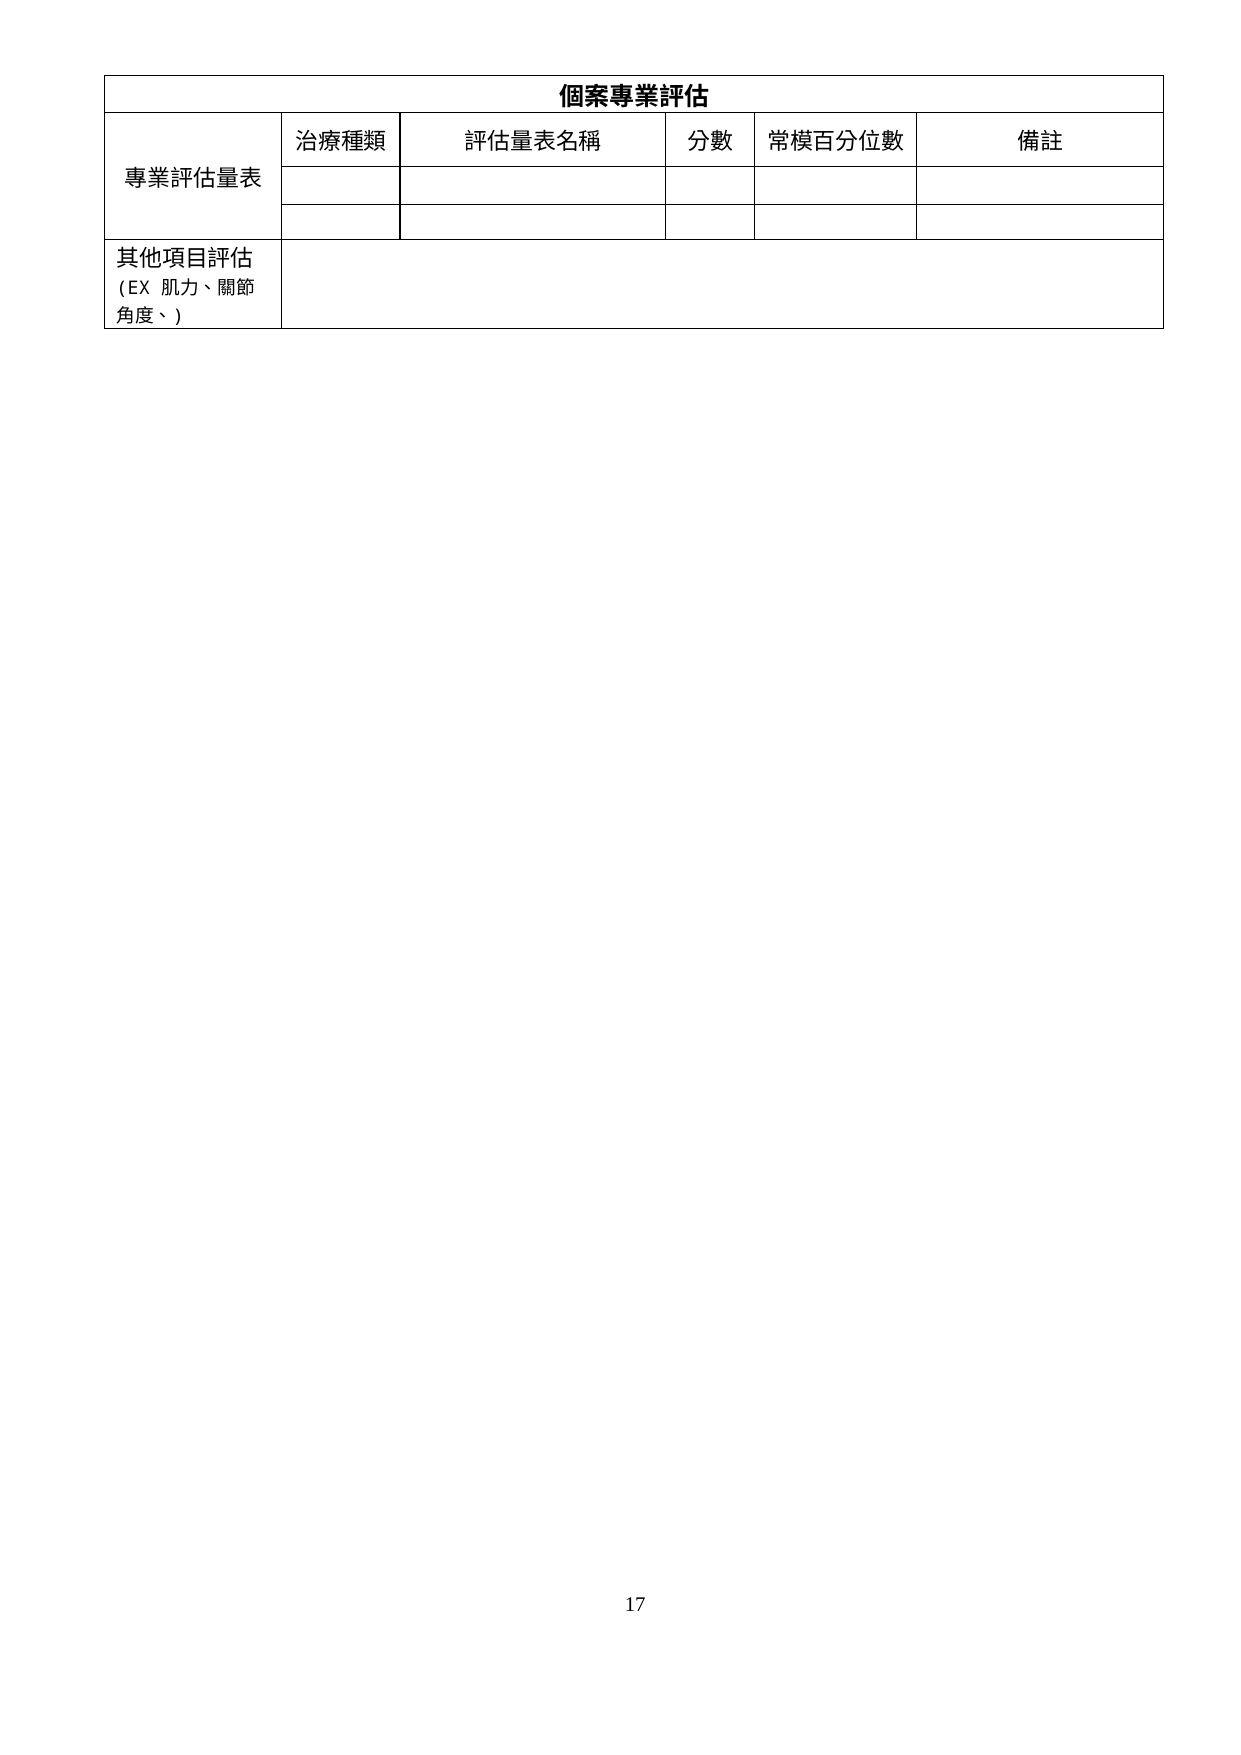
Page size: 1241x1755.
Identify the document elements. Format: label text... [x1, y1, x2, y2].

table_cell 評估量表名稱 [401, 113, 665, 166]
table_cell 治療種類 [282, 113, 399, 166]
table_cell [282, 205, 399, 239]
table_cell 專業評估量表 [105, 113, 281, 239]
table_cell 備註 [917, 113, 1163, 166]
table_cell [282, 167, 399, 204]
table_cell 常模百分位數 [755, 113, 916, 166]
table_cell [666, 167, 754, 204]
table_cell 其他項目評估 (EX 肌力、關節角度、) [105, 240, 281, 327]
table_cell [755, 167, 916, 204]
table_cell [755, 205, 916, 239]
table_cell [401, 167, 665, 204]
table_cell [666, 205, 754, 239]
table_cell [282, 240, 1163, 327]
table_cell 個案專業評估 [105, 76, 1163, 112]
table_cell [917, 167, 1163, 204]
table_cell [401, 205, 665, 239]
table_cell 分數 [666, 113, 754, 166]
table_cell [917, 205, 1163, 239]
